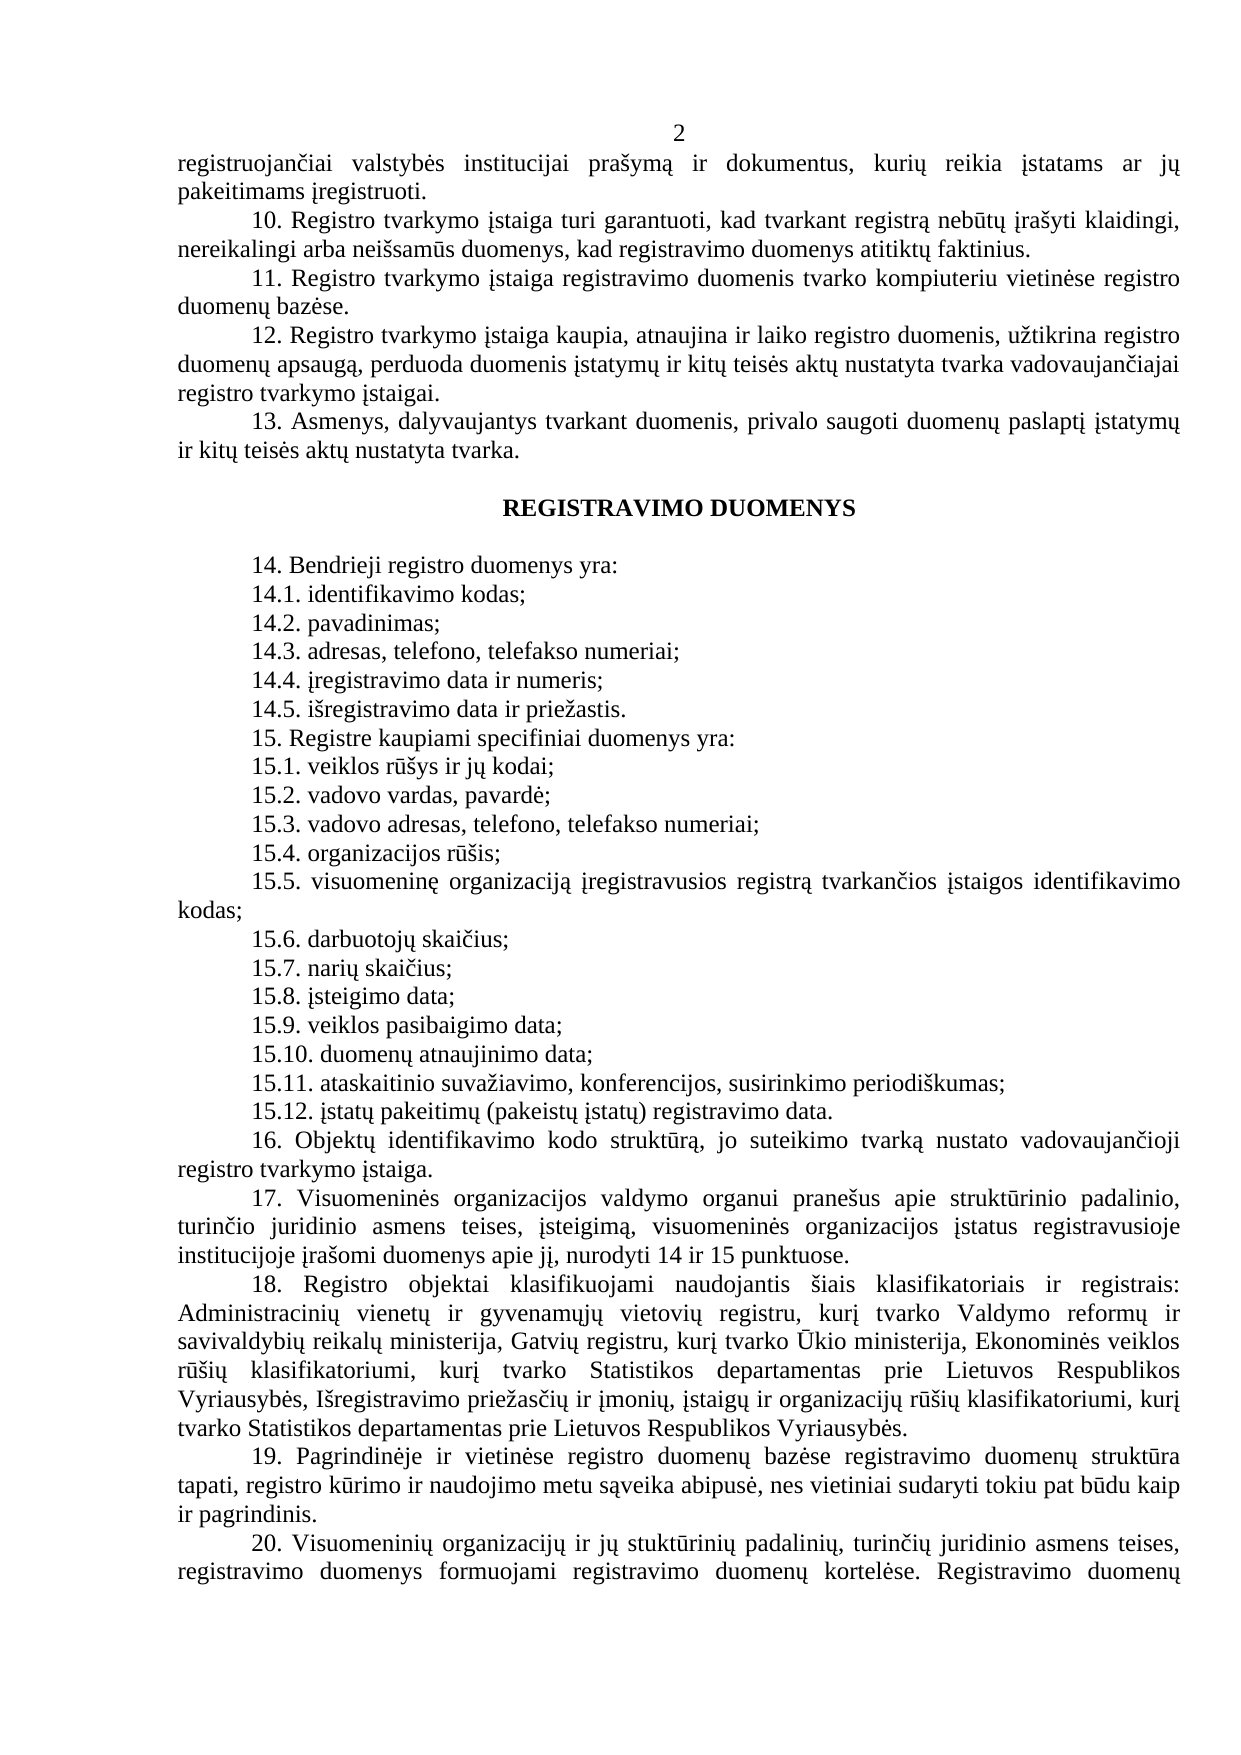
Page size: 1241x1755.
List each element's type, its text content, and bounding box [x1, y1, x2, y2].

text 14.5. išregistravimo data ir priežastis. [177, 694, 1181, 723]
text 19. Pagrindinėje ir vietinėse registro duomenų bazėse registravimo duomenų struktūra tapati, registro kūrimo ir naudojimo metu sąveika abipusė, nes vietiniai sudaryti tokiu pat būdu kaip ir pagrindinis. [177, 1441, 1181, 1528]
text 15.8. įsteigimo data; [177, 981, 1181, 1010]
text 10. Registro tvarkymo įstaiga turi garantuoti, kad tvarkant registrą nebūtų įrašyti klaidingi, nereikalingi arba neišsamūs duomenys, kad registravimo duomenys atitiktų faktinius. [177, 205, 1181, 263]
text 15.10. duomenų atnaujinimo data; [177, 1039, 1181, 1068]
text 20. Visuomeninių organizacijų ir jų stuktūrinių padalinių, turinčių juridinio asmens teises, registravimo duomenys formuojami registravimo duomenų kortelėse. Registravimo duomenų [177, 1528, 1181, 1585]
text 18. Registro objektai klasifikuojami naudojantis šiais klasifikatoriais ir registrais: Administracinių vienetų ir gyvenamųjų vietovių registru, kurį tvarko Valdymo reformų ir savivaldybių reikalų ministerija, Gatvių registru, kurį tvarko Ūkio ministerija, Ekonominės veiklos rūšių klasifikatoriumi, kurį tvarko Statistikos departamentas prie Lietuvos Respublikos Vyriausybės, Išregistravimo priežasčių ir įmonių, įstaigų ir organizacijų rūšių klasifikatoriumi, kurį tvarko Statistikos departamentas prie Lietuvos Respublikos Vyriausybės. [177, 1269, 1181, 1441]
text 14.3. adresas, telefono, telefakso numeriai; [177, 636, 1181, 665]
text 15.12. įstatų pakeitimų (pakeistų įstatų) registravimo data. [177, 1096, 1181, 1125]
text 17. Visuomeninės organizacijos valdymo organui pranešus apie struktūrinio padalinio, turinčio juridinio asmens teises, įsteigimą, visuomeninės organizacijos įstatus registravusioje institucijoje įrašomi duomenys apie jį, nurodyti 14 ir 15 punktuose. [177, 1183, 1181, 1269]
text 16. Objektų identifikavimo kodo struktūrą, jo suteikimo tvarką nustato vadovaujančioji registro tvarkymo įstaiga. [177, 1125, 1181, 1183]
text 15.2. vadovo vardas, pavardė; [177, 780, 1181, 809]
text registruojančiai valstybės institucijai prašymą ir dokumentus, kurių reikia įstatams ar jų pakeitimams įregistruoti. [177, 148, 1181, 205]
text 15.1. veiklos rūšys ir jų kodai; [177, 751, 1181, 780]
text 15. Registre kaupiami specifiniai duomenys yra: [177, 723, 1181, 751]
text 14.2. pavadinimas; [177, 608, 1181, 636]
text 15.5. visuomeninę organizaciją įregistravusios registrą tvarkančios įstaigos identifikavimo kodas; [177, 866, 1181, 924]
text 14.1. identifikavimo kodas; [177, 579, 1181, 608]
text 15.11. ataskaitinio suvažiavimo, konferencijos, susirinkimo periodiškumas; [177, 1068, 1181, 1096]
text 12. Registro tvarkymo įstaiga kaupia, atnaujina ir laiko registro duomenis, užtikrina registro duomenų apsaugą, perduoda duomenis įstatymų ir kitų teisės aktų nustatyta tvarka vadovaujančiajai registro tvarkymo įstaigai. [177, 320, 1181, 406]
text REGISTRAVIMO DUOMENYS [177, 493, 1181, 521]
text 15.4. organizacijos rūšis; [177, 838, 1181, 866]
text 15.6. darbuotojų skaičius; [177, 924, 1181, 953]
text 14. Bendrieji registro duomenys yra: [177, 550, 1181, 579]
text 15.3. vadovo adresas, telefono, telefakso numeriai; [177, 809, 1181, 838]
text 11. Registro tvarkymo įstaiga registravimo duomenis tvarko kompiuteriu vietinėse registro duomenų bazėse. [177, 263, 1181, 320]
text 13. Asmenys, dalyvaujantys tvarkant duomenis, privalo saugoti duomenų paslaptį įstatymų ir kitų teisės aktų nustatyta tvarka. [177, 406, 1181, 464]
text 14.4. įregistravimo data ir numeris; [177, 665, 1181, 694]
text 15.7. narių skaičius; [177, 953, 1181, 981]
text 15.9. veiklos pasibaigimo data; [177, 1010, 1181, 1039]
